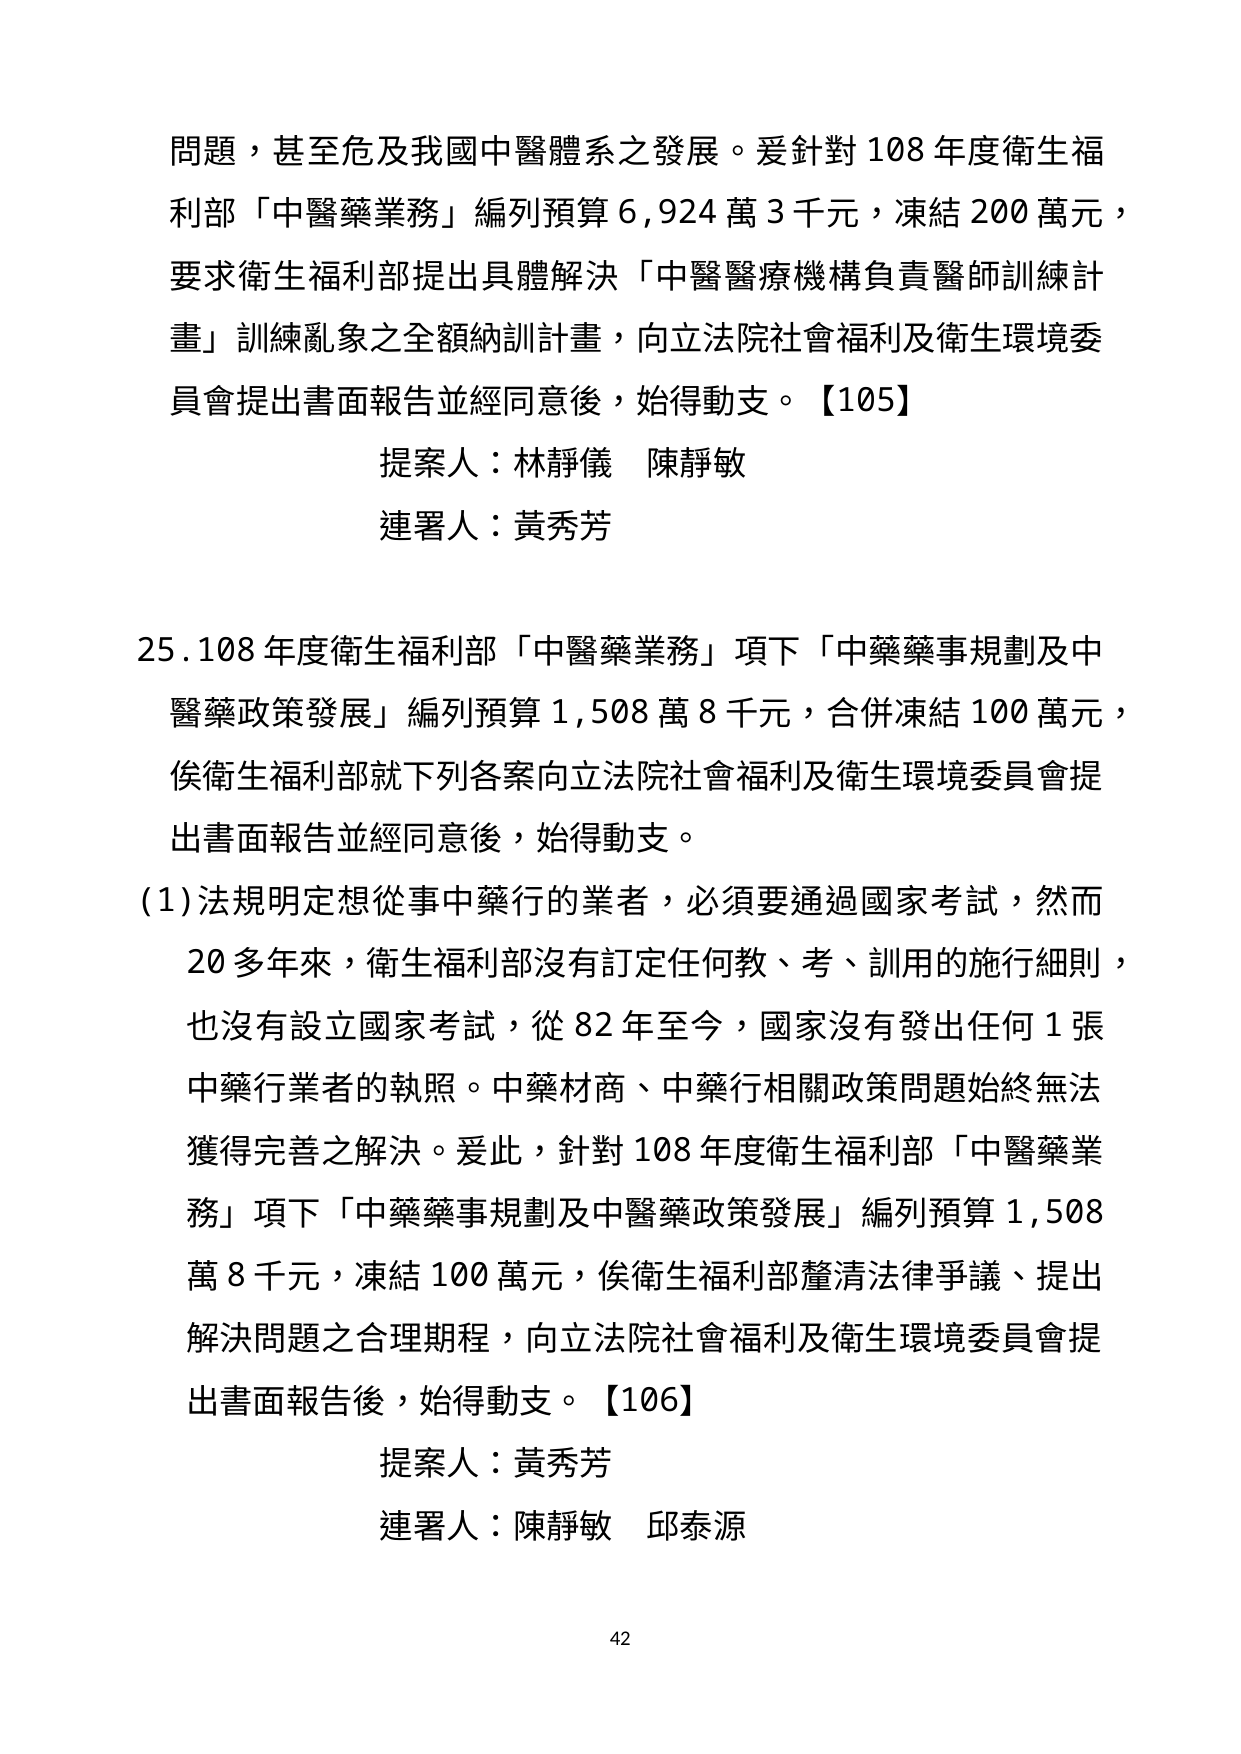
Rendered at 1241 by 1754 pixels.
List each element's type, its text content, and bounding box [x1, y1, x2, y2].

text 提案人：林靜儀 陳靜敏 [379, 419, 1104, 482]
text 連署人：黃秀芳 [379, 482, 1104, 544]
text 提案人：黃秀芳 [379, 1419, 1104, 1482]
text 24.經查，自98年起衛生福利部開始推動「中醫醫療機構負責醫師訓練計畫」，並於103年正式實施。4年的實施過程，卻只有約半數中醫系畢業學生納訓，且不同訓練場所(醫院與診所)薪資及工作時數差距過大，造成受訓權益受損與不公平之情事，與政策最初規劃不妥無通盤考量有關，但至今尚未有系統性的解決方案。次查，今（107）年中醫藥司輔導醫學會研訂訓練課程基準及訓練機構認定基準，並將於108年遴選中醫專科醫師訓練制度受訓醫院，進行試辦後推動專科法制作業。據上，中醫學生畢業後訓練權益受損問題中醫藥司未能有效解決，且按衛生福利部規劃中醫專科醫師訓練資格必須先取得負責醫師訓練完訓資格，但因中醫藥司政策規劃不完善，導致半數畢業生無法接受負責醫師訓練，今主管機關卻急於推動中醫專科醫師制度，恐造成更多問題，甚至危及我國中醫體系之發展。爰針對108年度衛生福利部「中醫藥業務」編列預算6,924萬3千元，凍結200萬元，要求衛生福利部提出具體解決「中醫醫療機構負責醫師訓練計畫」訓練亂象之全額納訓計畫，向立法院社會福利及衛生環境委員會提出書面報告並經同意後，始得動支。【105】 [136, 107, 1104, 419]
text (1)法規明定想從事中藥行的業者，必須要通過國家考試，然而20多年來，衛生福利部沒有訂定任何教、考、訓用的施行細則，也沒有設立國家考試，從82年至今，國家沒有發出任何1張中藥行業者的執照。中藥材商、中藥行相關政策問題始終無法獲得完善之解決。爰此，針對108年度衛生福利部「中醫藥業務」項下「中藥藥事規劃及中醫藥政策發展」編列預算1,508萬8千元，凍結100萬元，俟衛生福利部釐清法律爭議、提出解決問題之合理期程，向立法院社會福利及衛生環境委員會提出書面報告後，始得動支。【106】 [136, 857, 1104, 1419]
text 連署人：陳靜敏 邱泰源 [379, 1482, 1104, 1544]
text 25.108年度衛生福利部「中醫藥業務」項下「中藥藥事規劃及中醫藥政策發展」編列預算1,508萬8千元，合併凍結100萬元，俟衛生福利部就下列各案向立法院社會福利及衛生環境委員會提出書面報告並經同意後，始得動支。 [136, 607, 1104, 857]
